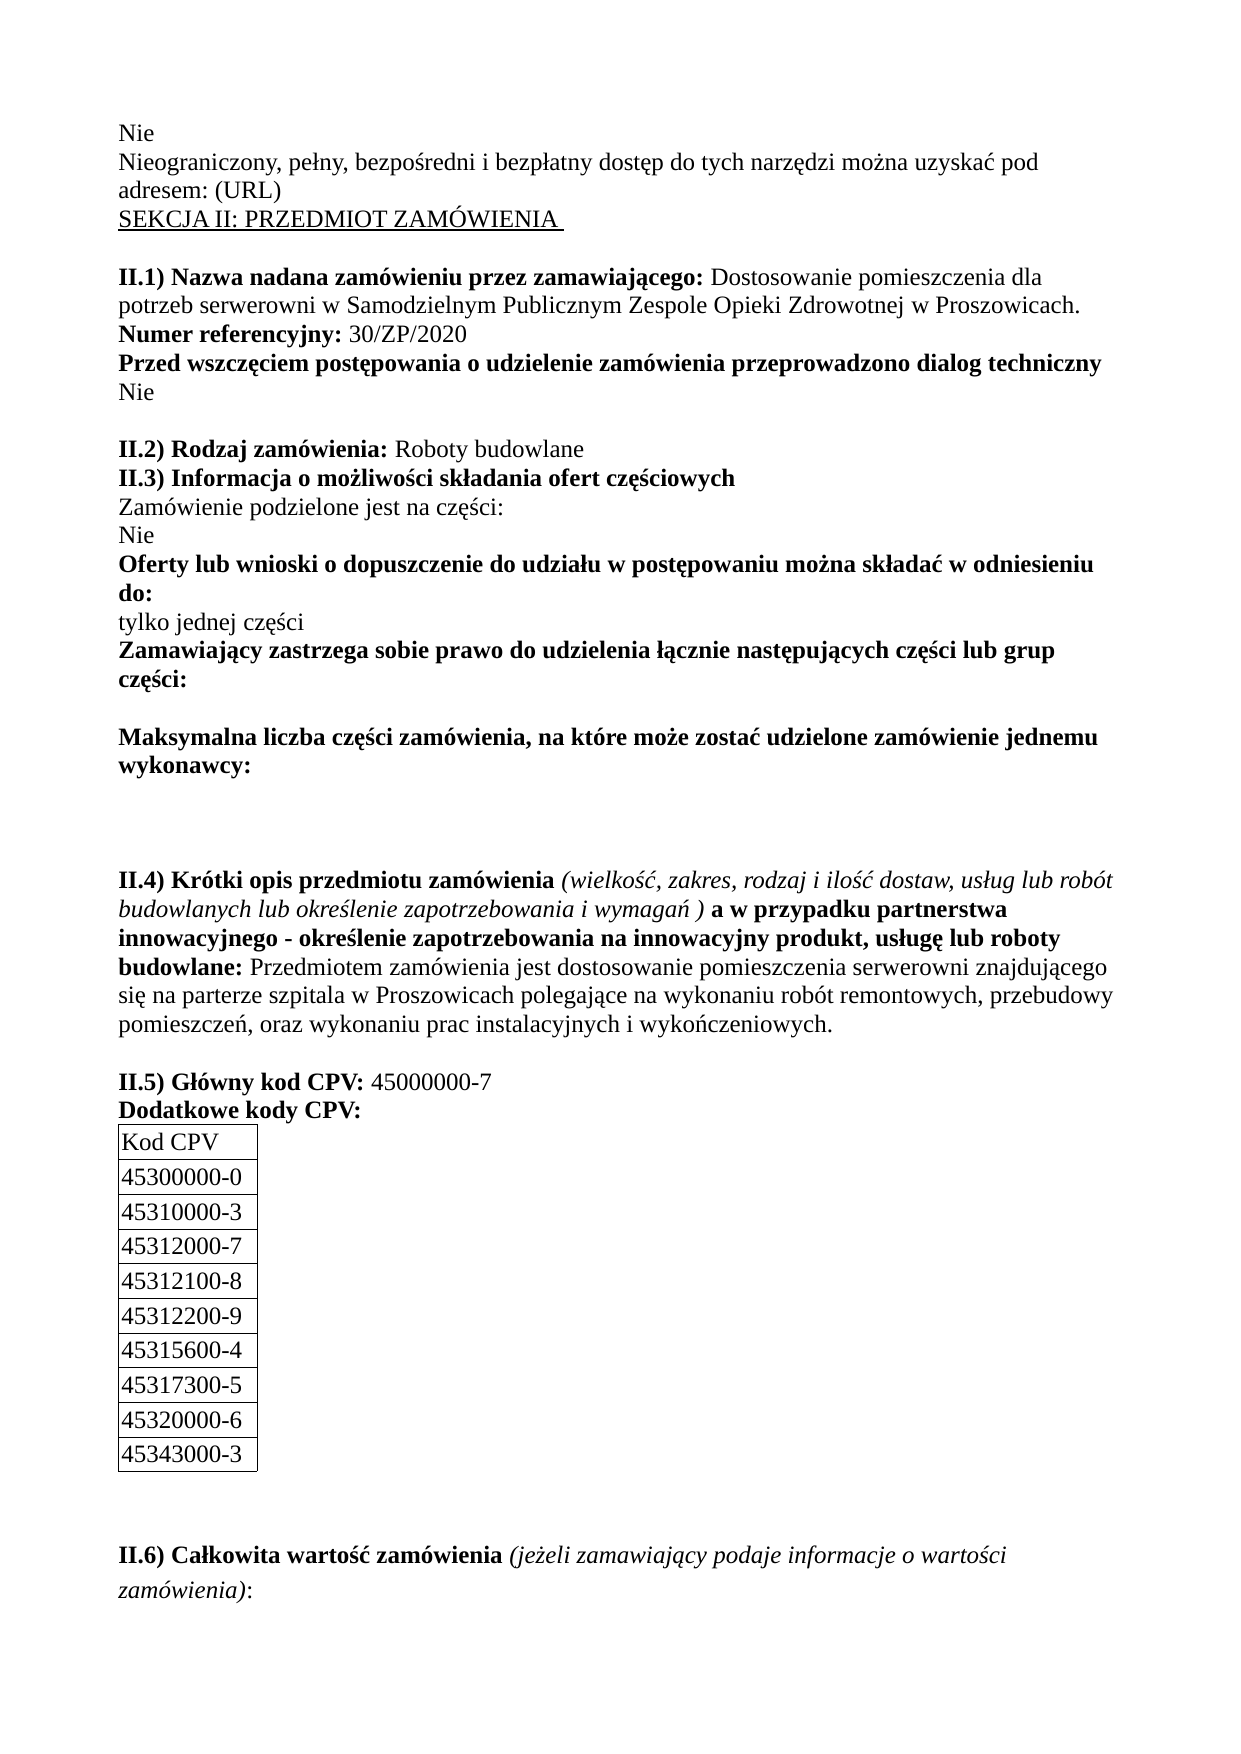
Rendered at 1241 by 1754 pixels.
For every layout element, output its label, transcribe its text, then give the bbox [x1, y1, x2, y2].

text SEKCJA II: PRZEDMIOT ZAMÓWIENIA [118, 204, 1122, 233]
table_cell 45312000-7 [119, 1230, 257, 1263]
table_cell 45312100-8 [119, 1264, 257, 1298]
table_cell 45317300-5 [119, 1368, 257, 1402]
text II.1) Nazwa nadana zamówieniu przez zamawiającego: Dostosowanie pomieszczenia dla potrzeb serwerowni w Samodzielnym Publicznym Zespole Opieki Zdrowotnej w Proszowicach. Numer referencyjny: 30/ZP/2020 Przed wszczęciem postępowania o udzielenie zamówienia przeprowadzono dialog techniczny [118, 233, 1122, 377]
text Nie Nieograniczony, pełny, bezpośredni i bezpłatny dostęp do tych narzędzi można uzyskać pod adresem: (URL) [118, 118, 1122, 204]
table_cell 45315600-4 [119, 1334, 257, 1367]
text Zamawiający zastrzega sobie prawo do udzielenia łącznie następujących części lub grup części: Maksymalna liczba części zamówienia, na które może zostać udzielone zamówienie jednemu wykonawcy: II.4) Krótki opis przedmiotu zamówienia (wielkość, zakres, rodzaj i ilość dostaw, usług lub robót budowlanych lub określenie zapotrzebowania i wymagań ) a w przypadku partnerstwa innowacyjnego - określenie zapotrzebowania na innowacyjny produkt, usługę lub roboty budowlane: Przedmiotem zamówienia jest dostosowanie pomieszczenia serwerowni znajdującego się na parterze szpitala w Proszowicach polegające na wykonaniu robót remontowych, przebudowy pomieszczeń, oraz wykonaniu prac instalacyjnych i wykończeniowych. II.5) Główny kod CPV: 45000000-7 Dodatkowe kody CPV: [118, 636, 1122, 1124]
text Nie Oferty lub wnioski o dopuszczenie do udziału w postępowaniu można składać w odniesieniu do: tylko jednej części [118, 521, 1122, 636]
text Nie [118, 377, 1122, 406]
table_cell 45320000-6 [119, 1403, 257, 1437]
table_cell 45310000-3 [119, 1195, 257, 1228]
table_cell 45300000-0 [119, 1160, 257, 1194]
text II.6) Całkowita wartość zamówienia (jeżeli zamawiający podaje informacje o wartości zamówienia): [118, 1471, 1122, 1603]
table_cell 45343000-3 [119, 1438, 257, 1471]
table_header Kod CPV [119, 1125, 257, 1159]
text II.2) Rodzaj zamówienia: Roboty budowlane II.3) Informacja o możliwości składania ofert częściowych Zamówienie podzielone jest na części: [118, 406, 1122, 521]
table_cell 45312200-9 [119, 1299, 257, 1332]
